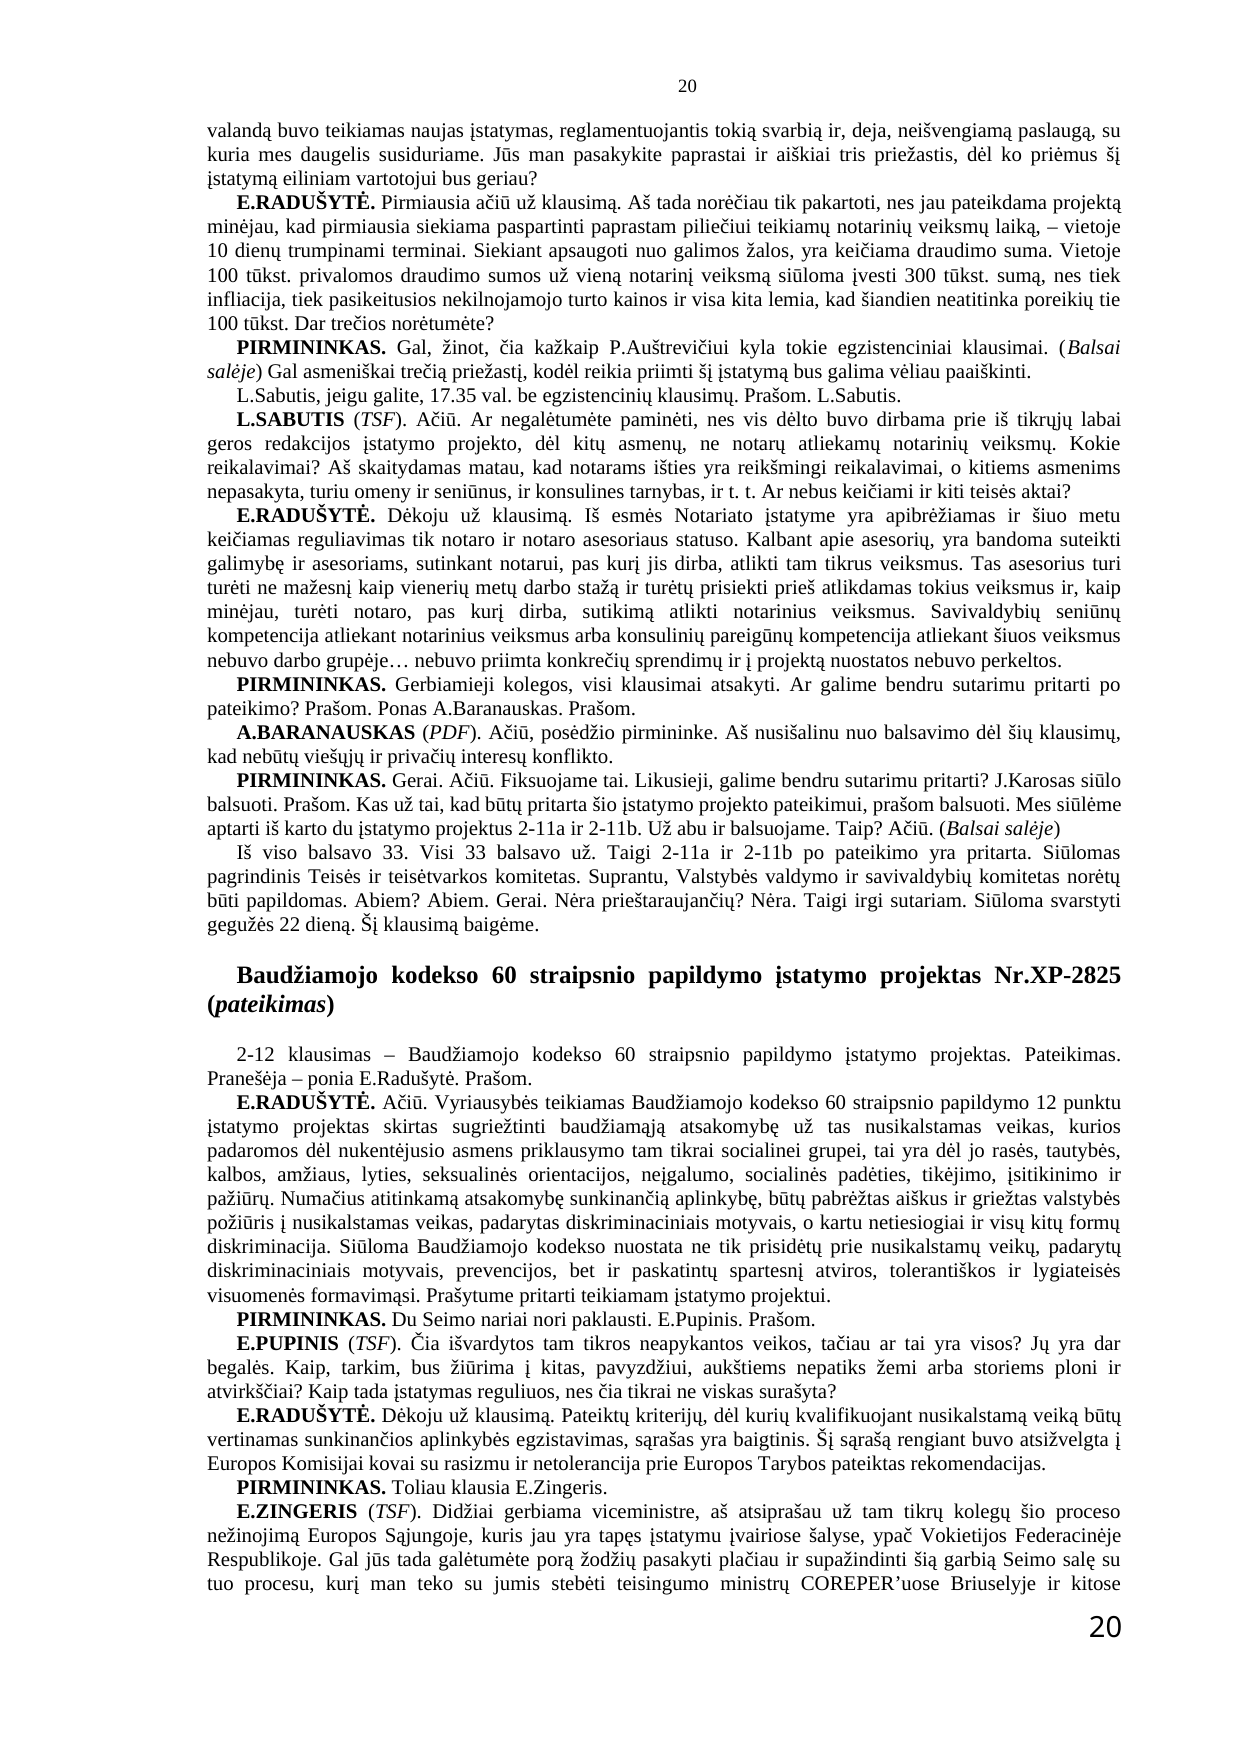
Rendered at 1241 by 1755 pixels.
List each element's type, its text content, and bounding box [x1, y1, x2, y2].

text Baudžiamojo kodekso 60 straipsnio papildymo įstatymo projektas Nr.XP-2825 (pateikimas) [207, 960, 1122, 1018]
text E.RADUŠYTĖ. Pirmiausia ačiū už klausimą. Aš tada norėčiau tik pakartoti, nes jau pateikdama projektą minėjau, kad pirmiausia siekiama paspartinti paprastam piliečiui teikiamų notarinių veiksmų laiką, – vietoje 10 dienų trumpinami terminai. Siekiant apsaugoti nuo galimos žalos, yra keičiama draudimo suma. Vietoje 100 tūkst. privalomos draudimo sumos už vieną notarinį veiksmą siūloma įvesti 300 tūkst. sumą, nes tiek infliacija, tiek pasikeitusios nekilnojamojo turto kainos ir visa kita lemia, kad šiandien neatitinka poreikių tie 100 tūkst. Dar trečios norėtumėte? [207, 190, 1122, 335]
text PIRMININKAS. Gerai. Ačiū. Fiksuojame tai. Likusieji, galime bendru sutarimu pritarti? J.Karosas siūlo balsuoti. Prašom. Kas už tai, kad būtų pritarta šio įstatymo projekto pateikimui, prašom balsuoti. Mes siūlėme aptarti iš karto du įstatymo projektus 2-11a ir 2-11b. Už abu ir balsuojame. Taip? Ačiū. (Balsai salėje) [207, 768, 1122, 840]
text PIRMININKAS. Toliau klausia E.Zingeris. [207, 1475, 1122, 1499]
text 2-12 klausimas – Baudžiamojo kodekso 60 straipsnio papildymo įstatymo projektas. Pateikimas. Pranešėja – ponia E.Radušytė. Prašom. [207, 1042, 1122, 1090]
text Iš viso balsavo 33. Visi 33 balsavo už. Taigi 2-11a ir 2-11b po pateikimo yra pritarta. Siūlomas pagrindinis Teisės ir teisėtvarkos komitetas. Suprantu, Valstybės valdymo ir savivaldybių komitetas norėtų būti papildomas. Abiem? Abiem. Gerai. Nėra prieštaraujančių? Nėra. Taigi irgi sutariam. Siūloma svarstyti gegužės 22 dieną. Šį klausimą baigėme. [207, 840, 1122, 936]
text PIRMININKAS. Du Seimo nariai nori paklausti. E.Pupinis. Prašom. [207, 1307, 1122, 1331]
text PIRMININKAS. Gerbiamieji kolegos, visi klausimai atsakyti. Ar galime bendru sutarimu pritarti po pateikimo? Prašom. Ponas A.Baranauskas. Prašom. [207, 672, 1122, 720]
text valandą buvo teikiamas naujas įstatymas, reglamentuojantis tokią svarbią ir, deja, neišvengiamą paslaugą, su kuria mes daugelis susiduriame. Jūs man pasakykite paprastai ir aiškiai tris priežastis, dėl ko priėmus šį įstatymą eiliniam vartotojui bus geriau? [207, 118, 1122, 190]
text E.RADUŠYTĖ. Ačiū. Vyriausybės teikiamas Baudžiamojo kodekso 60 straipsnio papildymo 12 punktu įstatymo projektas skirtas sugriežtinti baudžiamąją atsakomybę už tas nusikalstamas veikas, kurios padaromos dėl nukentėjusio asmens priklausymo tam tikrai socialinei grupei, tai yra dėl jo rasės, tautybės, kalbos, amžiaus, lyties, seksualinės orientacijos, neįgalumo, socialinės padėties, tikėjimo, įsitikinimo ir pažiūrų. Numačius atitinkamą atsakomybę sunkinančią aplinkybę, būtų pabrėžtas aiškus ir griežtas valstybės požiūris į nusikalstamas veikas, padarytas diskriminaciniais motyvais, o kartu netiesiogiai ir visų kitų formų diskriminacija. Siūloma Baudžiamojo kodekso nuostata ne tik prisidėtų prie nusikalstamų veikų, padarytų diskriminaciniais motyvais, prevencijos, bet ir paskatintų spartesnį atviros, tolerantiškos ir lygiateisės visuomenės formavimąsi. Prašytume pritarti teikiamam įstatymo projektui. [207, 1090, 1122, 1307]
text E.PUPINIS (TSF). Čia išvardytos tam tikros neapykantos veikos, tačiau ar tai yra visos? Jų yra dar begalės. Kaip, tarkim, bus žiūrima į kitas, pavyzdžiui, aukštiems nepatiks žemi arba storiems ploni ir atvirkščiai? Kaip tada įstatymas reguliuos, nes čia tikrai ne viskas surašyta? [207, 1331, 1122, 1403]
text E.RADUŠYTĖ. Dėkoju už klausimą. Pateiktų kriterijų, dėl kurių kvalifikuojant nusikalstamą veiką būtų vertinamas sunkinančios aplinkybės egzistavimas, sąrašas yra baigtinis. Šį sąrašą rengiant buvo atsižvelgta į Europos Komisijai kovai su rasizmu ir netolerancija prie Europos Tarybos pateiktas rekomendacijas. [207, 1403, 1122, 1475]
text E.RADUŠYTĖ. Dėkoju už klausimą. Iš esmės Notariato įstatyme yra apibrėžiamas ir šiuo metu keičiamas reguliavimas tik notaro ir notaro asesoriaus statuso. Kalbant apie asesorių, yra bandoma suteikti galimybę ir asesoriams, sutinkant notarui, pas kurį jis dirba, atlikti tam tikrus veiksmus. Tas asesorius turi turėti ne mažesnį kaip vienerių metų darbo stažą ir turėtų prisiekti prieš atlikdamas tokius veiksmus ir, kaip minėjau, turėti notaro, pas kurį dirba, sutikimą atlikti notarinius veiksmus. Savivaldybių seniūnų kompetencija atliekant notarinius veiksmus arba konsulinių pareigūnų kompetencija atliekant šiuos veiksmus nebuvo darbo grupėje… nebuvo priimta konkrečių sprendimų ir į projektą nuostatos nebuvo perkeltos. [207, 503, 1122, 672]
text A.BARANAUSKAS (PDF). Ačiū, posėdžio pirmininke. Aš nusišalinu nuo balsavimo dėl šių klausimų, kad nebūtų viešųjų ir privačių interesų konflikto. [207, 720, 1122, 768]
text L.SABUTIS (TSF). Ačiū. Ar negalėtumėte paminėti, nes vis dėlto buvo dirbama prie iš tikrųjų labai geros redakcijos įstatymo projekto, dėl kitų asmenų, ne notarų atliekamų notarinių veiksmų. Kokie reikalavimai? Aš skaitydamas matau, kad notarams išties yra reikšmingi reikalavimai, o kitiems asmenims nepasakyta, turiu omeny ir seniūnus, ir konsulines tarnybas, ir t. t. Ar nebus keičiami ir kiti teisės aktai? [207, 407, 1122, 503]
text PIRMININKAS. Gal, žinot, čia kažkaip P.Auštrevičiui kyla tokie egzistenciniai klausimai. (Balsai salėje) Gal asmeniškai trečią priežastį, kodėl reikia priimti šį įstatymą bus galima vėliau paaiškinti. [207, 335, 1122, 383]
text E.ZINGERIS (TSF). Didžiai gerbiama viceministre, aš atsiprašau už tam tikrų kolegų šio proceso nežinojimą Europos Sąjungoje, kuris jau yra tapęs įstatymu įvairiose šalyse, ypač Vokietijos Federacinėje Respublikoje. Gal jūs tada galėtumėte porą žodžių pasakyti plačiau ir supažindinti šią garbią Seimo salę su tuo procesu, kurį man teko su jumis stebėti teisingumo ministrų COREPER’uose Briuselyje ir kitose [207, 1499, 1122, 1595]
text L.Sabutis, jeigu galite, 17.35 val. be egzistencinių klausimų. Prašom. L.Sabutis. [207, 383, 1122, 407]
